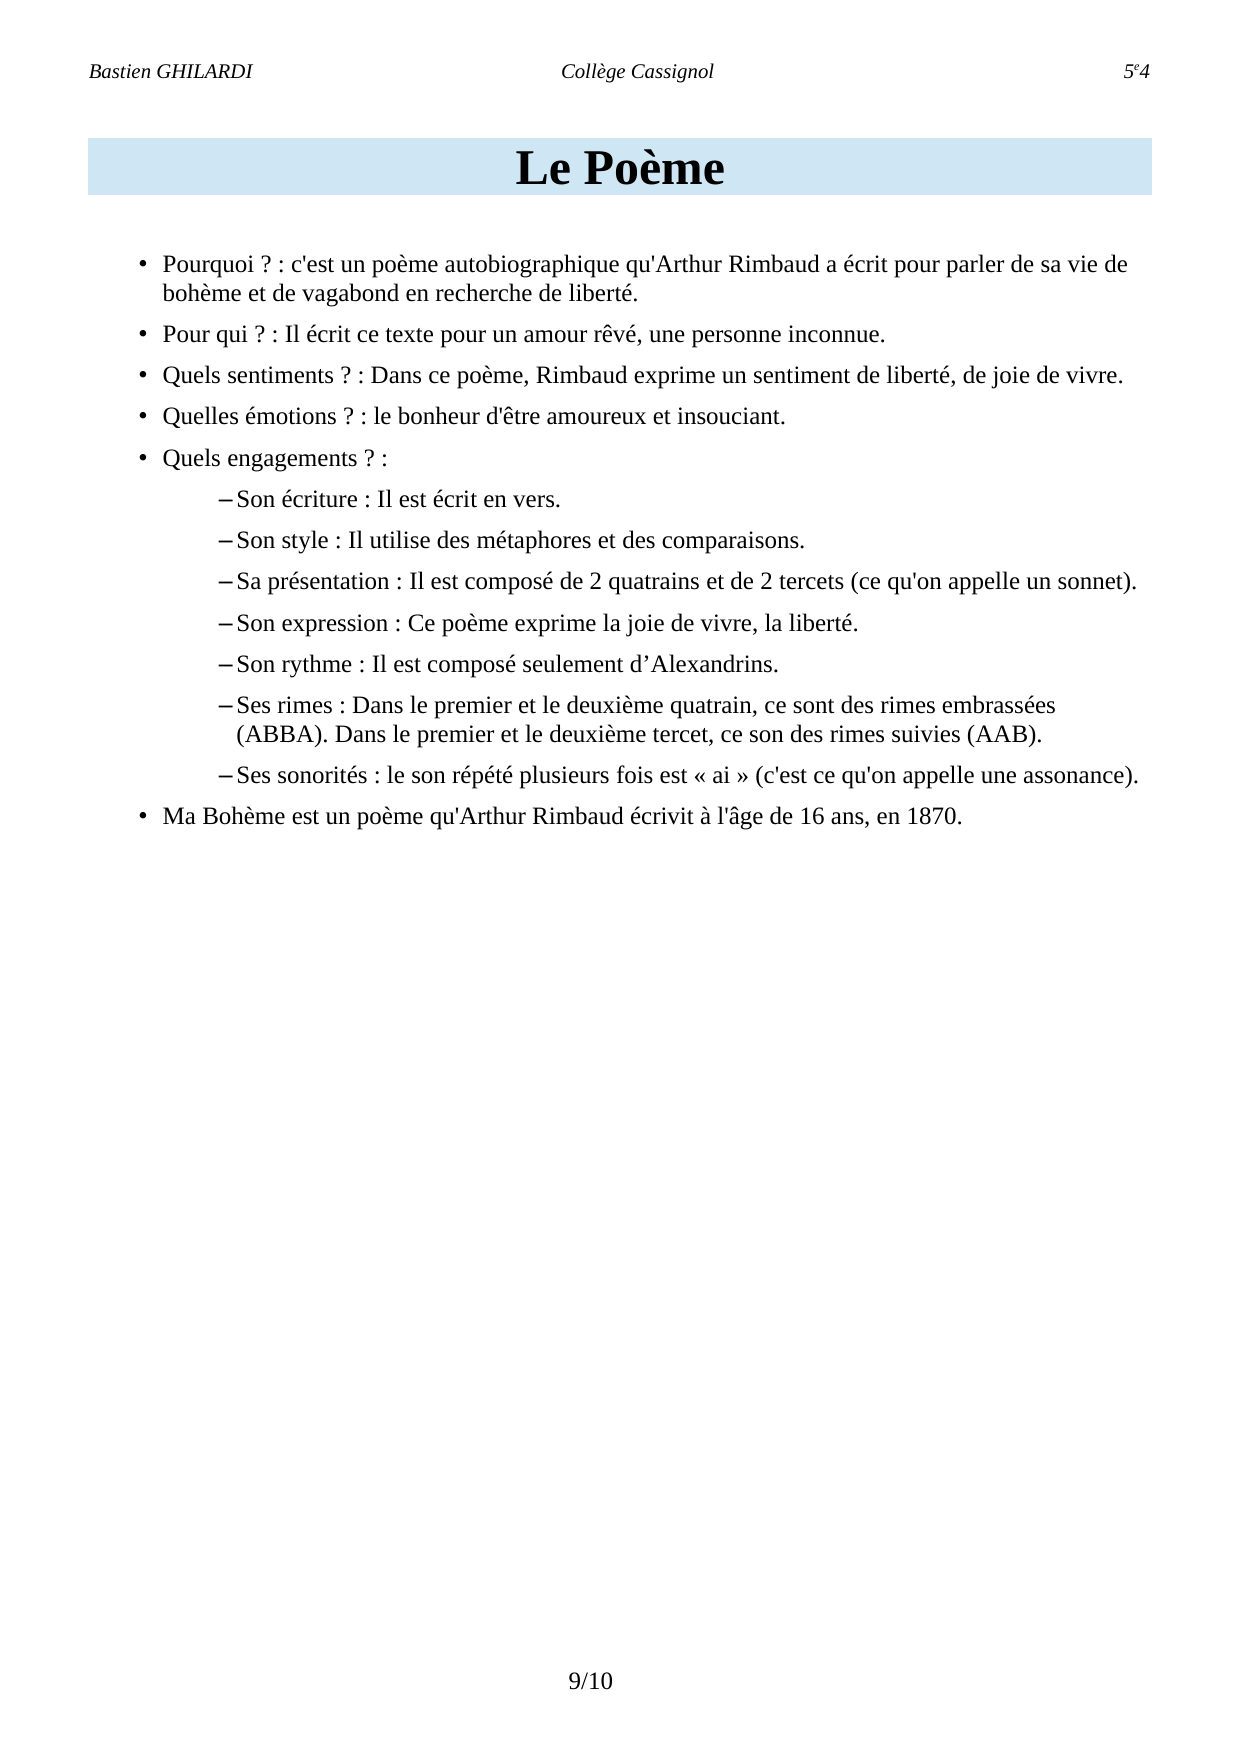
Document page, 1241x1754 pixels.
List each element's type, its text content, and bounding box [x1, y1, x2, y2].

list Ses sonorités : le son répété plusieurs fois est « ai » (c'est ce qu'on appelle une assonance). [218, 760, 1152, 789]
list Son rythme : Il est composé seulement d’Alexandrins. [218, 649, 1152, 678]
list Quelles émotions ? : le bonheur d'être amoureux et insouciant. [139, 401, 1152, 430]
list Ses rimes : Dans le premier et le deuxième quatrain, ce sont des rimes embrassées (ABBA). Dans le premier et le deuxième tercet, ce son des rimes suivies (AAB). [218, 690, 1152, 748]
list Son expression : Ce poème exprime la joie de vivre, la liberté. [218, 608, 1152, 636]
list Son écriture : Il est écrit en vers. [218, 484, 1152, 513]
list Pourquoi ? : c'est un poème autobiographique qu'Arthur Rimbaud a écrit pour parler de sa vie de bohème et de vagabond en recherche de liberté. [139, 249, 1152, 306]
list Ma Bohème est un poème qu'Arthur Rimbaud écrivit à l'âge de 16 ans, en 1870. [139, 801, 1152, 830]
subtitle Le Poème [88, 138, 1152, 195]
list Sa présentation : Il est composé de 2 quatrains et de 2 tercets (ce qu'on appelle un sonnet). [218, 566, 1152, 595]
list Son style : Il utilise des métaphores et des comparaisons. [218, 525, 1152, 554]
list Pour qui ? : Il écrit ce texte pour un amour rêvé, une personne inconnue. [139, 319, 1152, 348]
list Quels engagements ? : [139, 443, 1152, 471]
list Quels sentiments ? : Dans ce poème, Rimbaud exprime un sentiment de liberté, de joie de vivre. [139, 360, 1152, 389]
